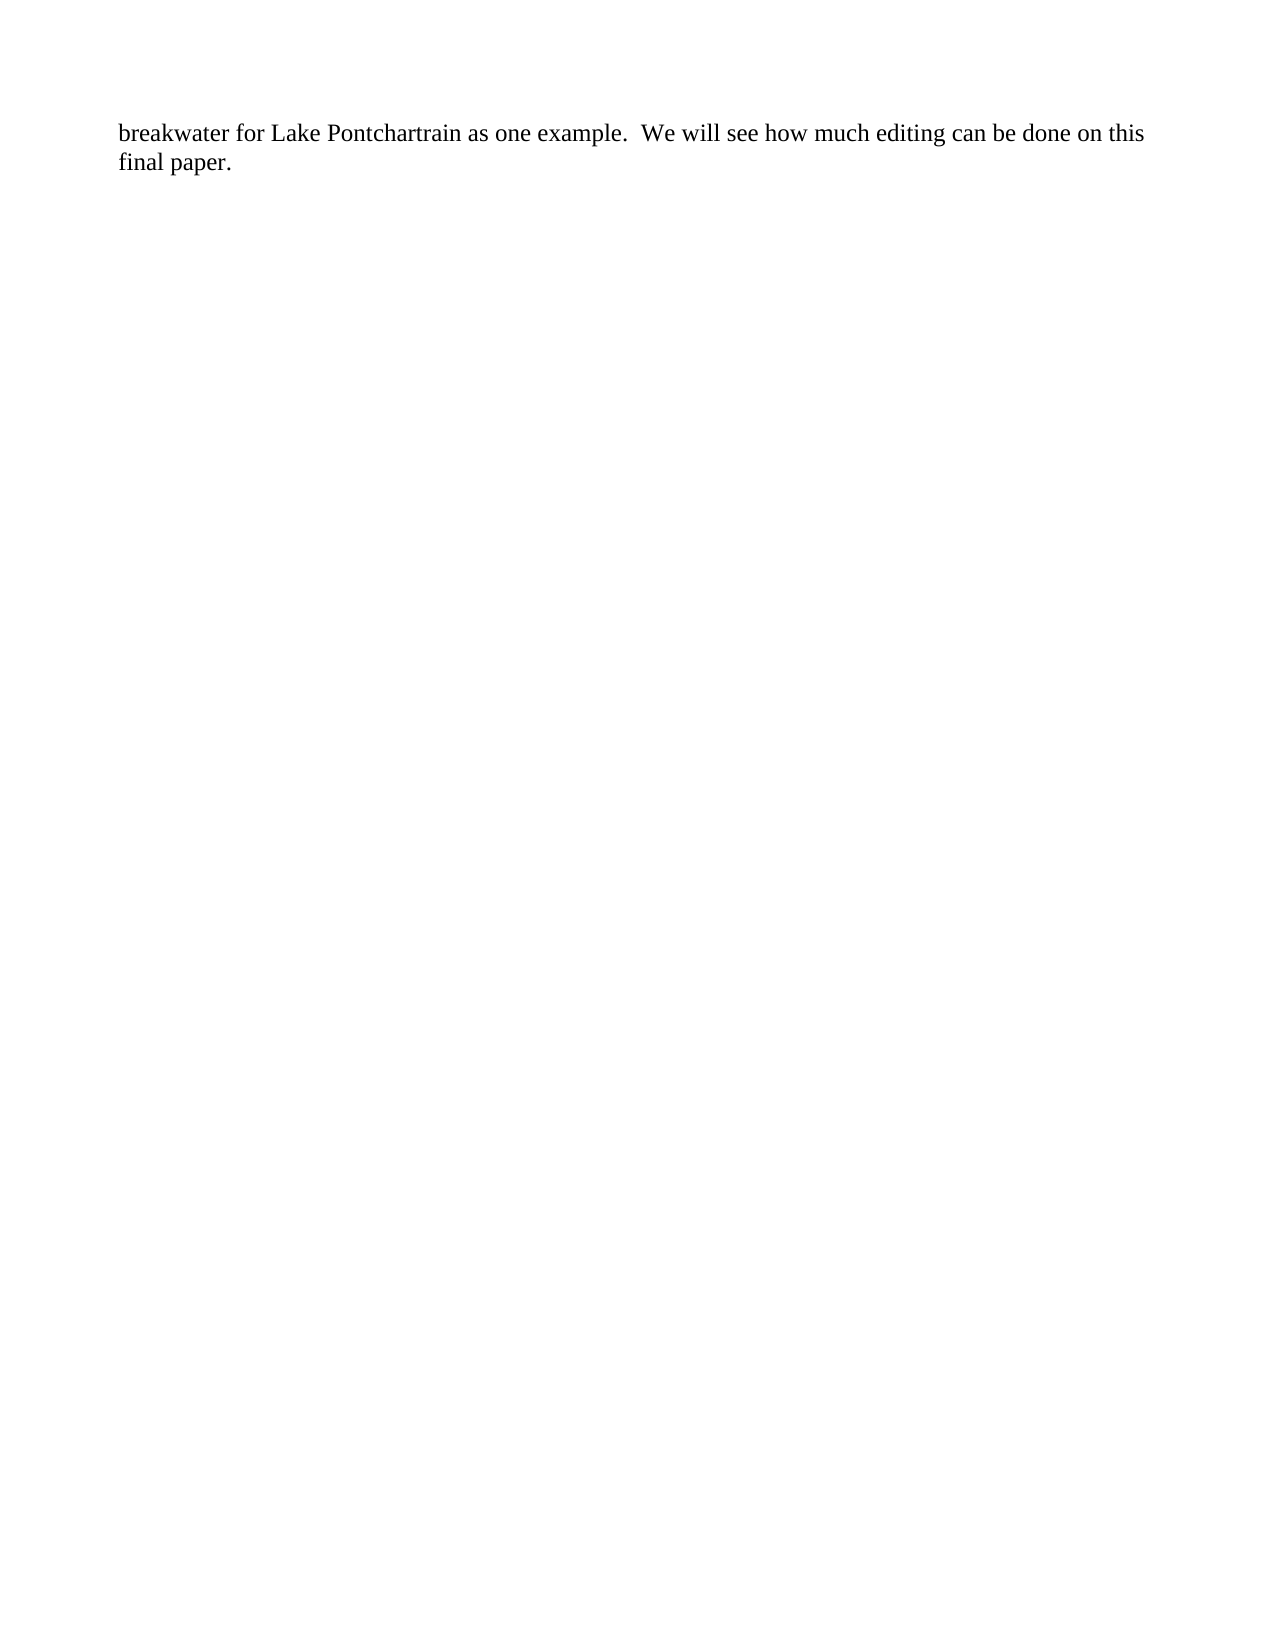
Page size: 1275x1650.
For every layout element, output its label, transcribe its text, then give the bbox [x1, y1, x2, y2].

text breakwater for Lake Pontchartrain as one example. We will see how much editing can be done on this final paper. [118, 118, 1157, 176]
